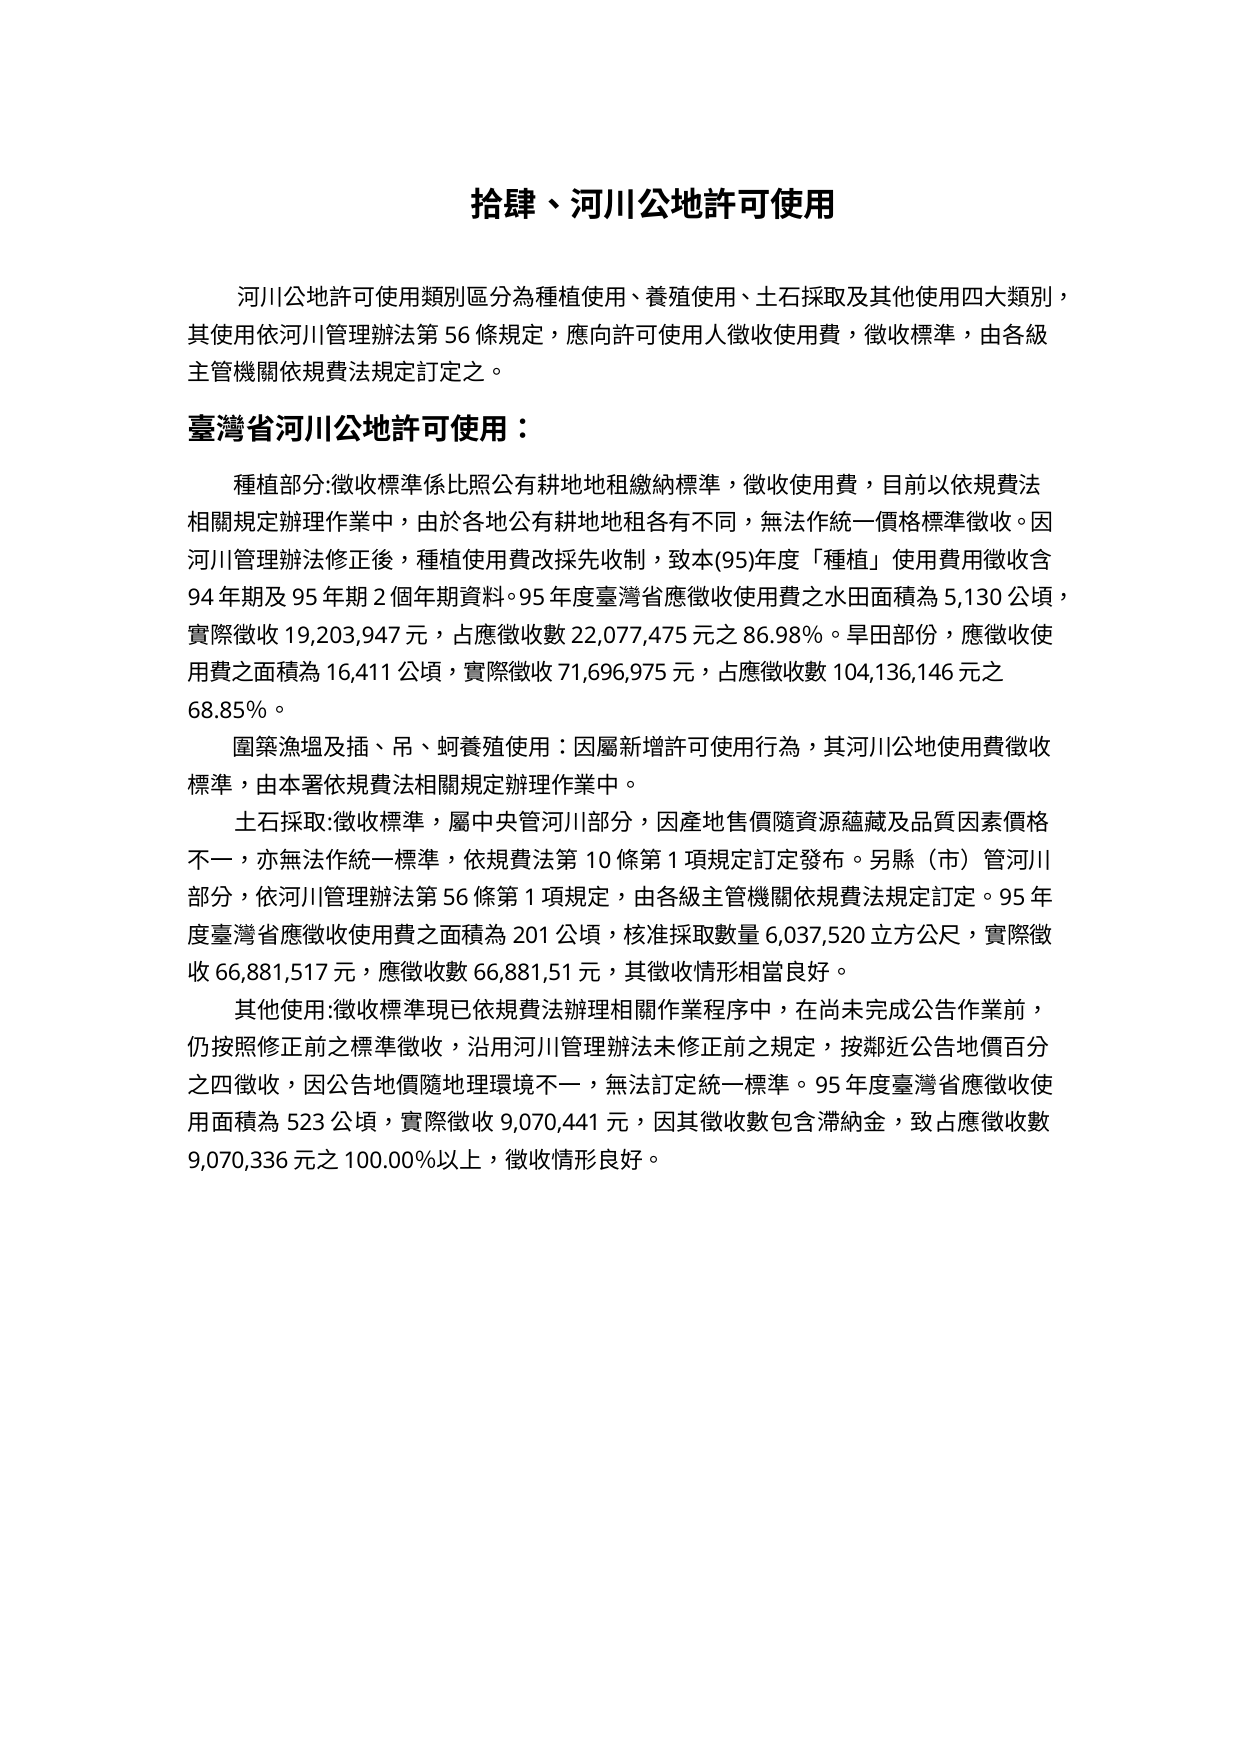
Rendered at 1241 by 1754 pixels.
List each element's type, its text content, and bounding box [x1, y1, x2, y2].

text 其他使用:徵收標準現已依規費法辦理相關作業程序中，在尚未完成公告作業前，仍按照修正前之標準徵收，沿用河川管理辦法未修正前之規定，按鄰近公告地價百分之四徵收，因公告地價隨地理環境不一，無法訂定統一標準。95年度臺灣省應徵收使用面積為523公頃，實際徵收9,070,441元，因其徵收數包含滯納金，致占應徵收數9,070,336元之100.00％以上，徵收情形良好。 [187, 989, 1053, 1177]
text 河川公地許可使用類別區分為種植使用、養殖使用、土石採取及其他使用四大類別，其使用依河川管理辦法第56條規定，應向許可使用人徵收使用費，徵收標準，由各級主管機關依規費法規定訂定之。 [187, 277, 1053, 389]
text 種植部分:徵收標準係比照公有耕地地租繳納標準，徵收使用費，目前以依規費法相關規定辦理作業中，由於各地公有耕地地租各有不同，無法作統一價格標準徵收。因河川管理辦法修正後，種植使用費改採先收制，致本(95)年度「種植」使用費用徵收含94年期及95年期2個年期資料。95年度臺灣省應徵收使用費之水田面積為5,130公頃，實際徵收19,203,947元，占應徵收數22,077,475元之86.98％。旱田部份，應徵收使用費之面積為16,411公頃，實際徵收71,696,975元，占應徵收數104,136,146元之68.85％。 [187, 464, 1053, 727]
text 臺灣省河川公地許可使用： [187, 389, 1053, 464]
text 圍築漁塭及插、吊、蚵養殖使用：因屬新增許可使用行為，其河川公地使用費徵收標準，由本署依規費法相關規定辦理作業中。 [187, 727, 1053, 802]
text 土石採取:徵收標準，屬中央管河川部分，因產地售價隨資源蘊藏及品質因素價格不一，亦無法作統一標準，依規費法第10條第1項規定訂定發布。另縣（市）管河川部分，依河川管理辦法第56條第1項規定，由各級主管機關依規費法規定訂定。95年度臺灣省應徵收使用費之面積為201公頃，核准採取數量6,037,520立方公尺，實際徵收66,881,517元，應徵收數66,881,51元，其徵收情形相當良好。 [187, 802, 1053, 989]
text 拾肆、河川公地許可使用 [187, 164, 1053, 239]
